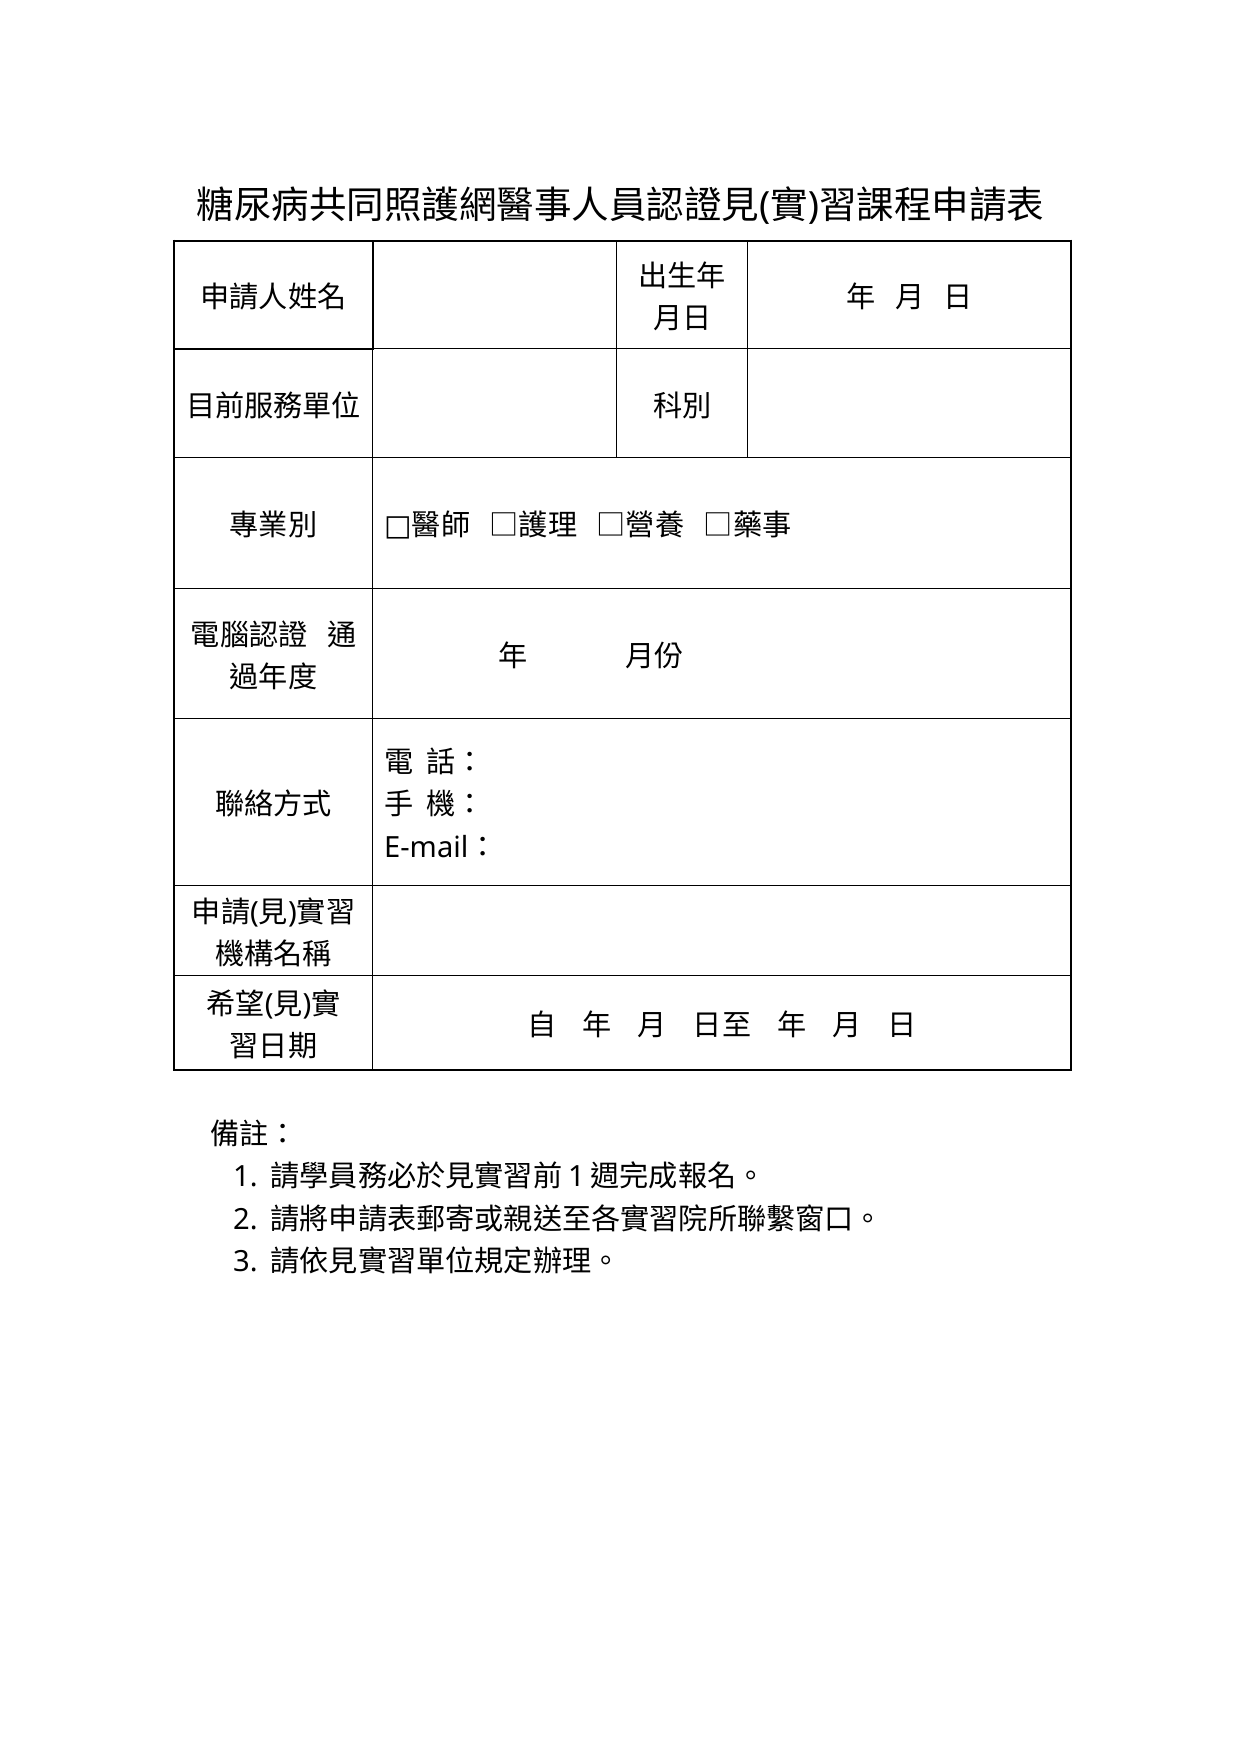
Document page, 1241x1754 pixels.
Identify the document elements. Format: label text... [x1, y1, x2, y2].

table_header 出生年 月日 [617, 242, 747, 348]
table_cell 電 話： 手 機： E-mail： [373, 719, 1070, 885]
text 備註： [187, 1111, 1053, 1153]
table_cell 目前服務單位 [175, 350, 372, 457]
list 請將申請表郵寄或親送至各實習院所聯繫窗口。 [233, 1195, 1053, 1238]
table_cell 希望(見)實 習日期 [175, 976, 372, 1069]
table_header [374, 242, 616, 348]
table_cell 電腦認證 通過年度 [175, 589, 372, 718]
table_cell 年 月份 [373, 589, 1070, 718]
table_cell 自 年 月 日至 年 月 日 [373, 976, 1070, 1069]
list 請依見實習單位規定辦理。 [233, 1238, 1053, 1280]
table_cell □醫師 □護理 □營養 □藥事 [373, 458, 1070, 588]
table_cell 申請(見)實習機構名稱 [175, 886, 372, 975]
text 糖尿病共同照護網醫事人員認證見(實)習課程申請表 [187, 164, 1053, 239]
table_cell 科別 [617, 349, 747, 457]
table_header 年 月 日 [748, 242, 1070, 348]
table_header 申請人姓名 [175, 242, 372, 348]
table_cell [748, 349, 1070, 457]
table_cell [373, 886, 1070, 975]
table_cell 專業別 [175, 458, 372, 588]
table_cell 聯絡方式 [175, 719, 372, 885]
table_cell [373, 349, 616, 457]
list 請學員務必於見實習前1週完成報名。 [233, 1153, 1053, 1195]
